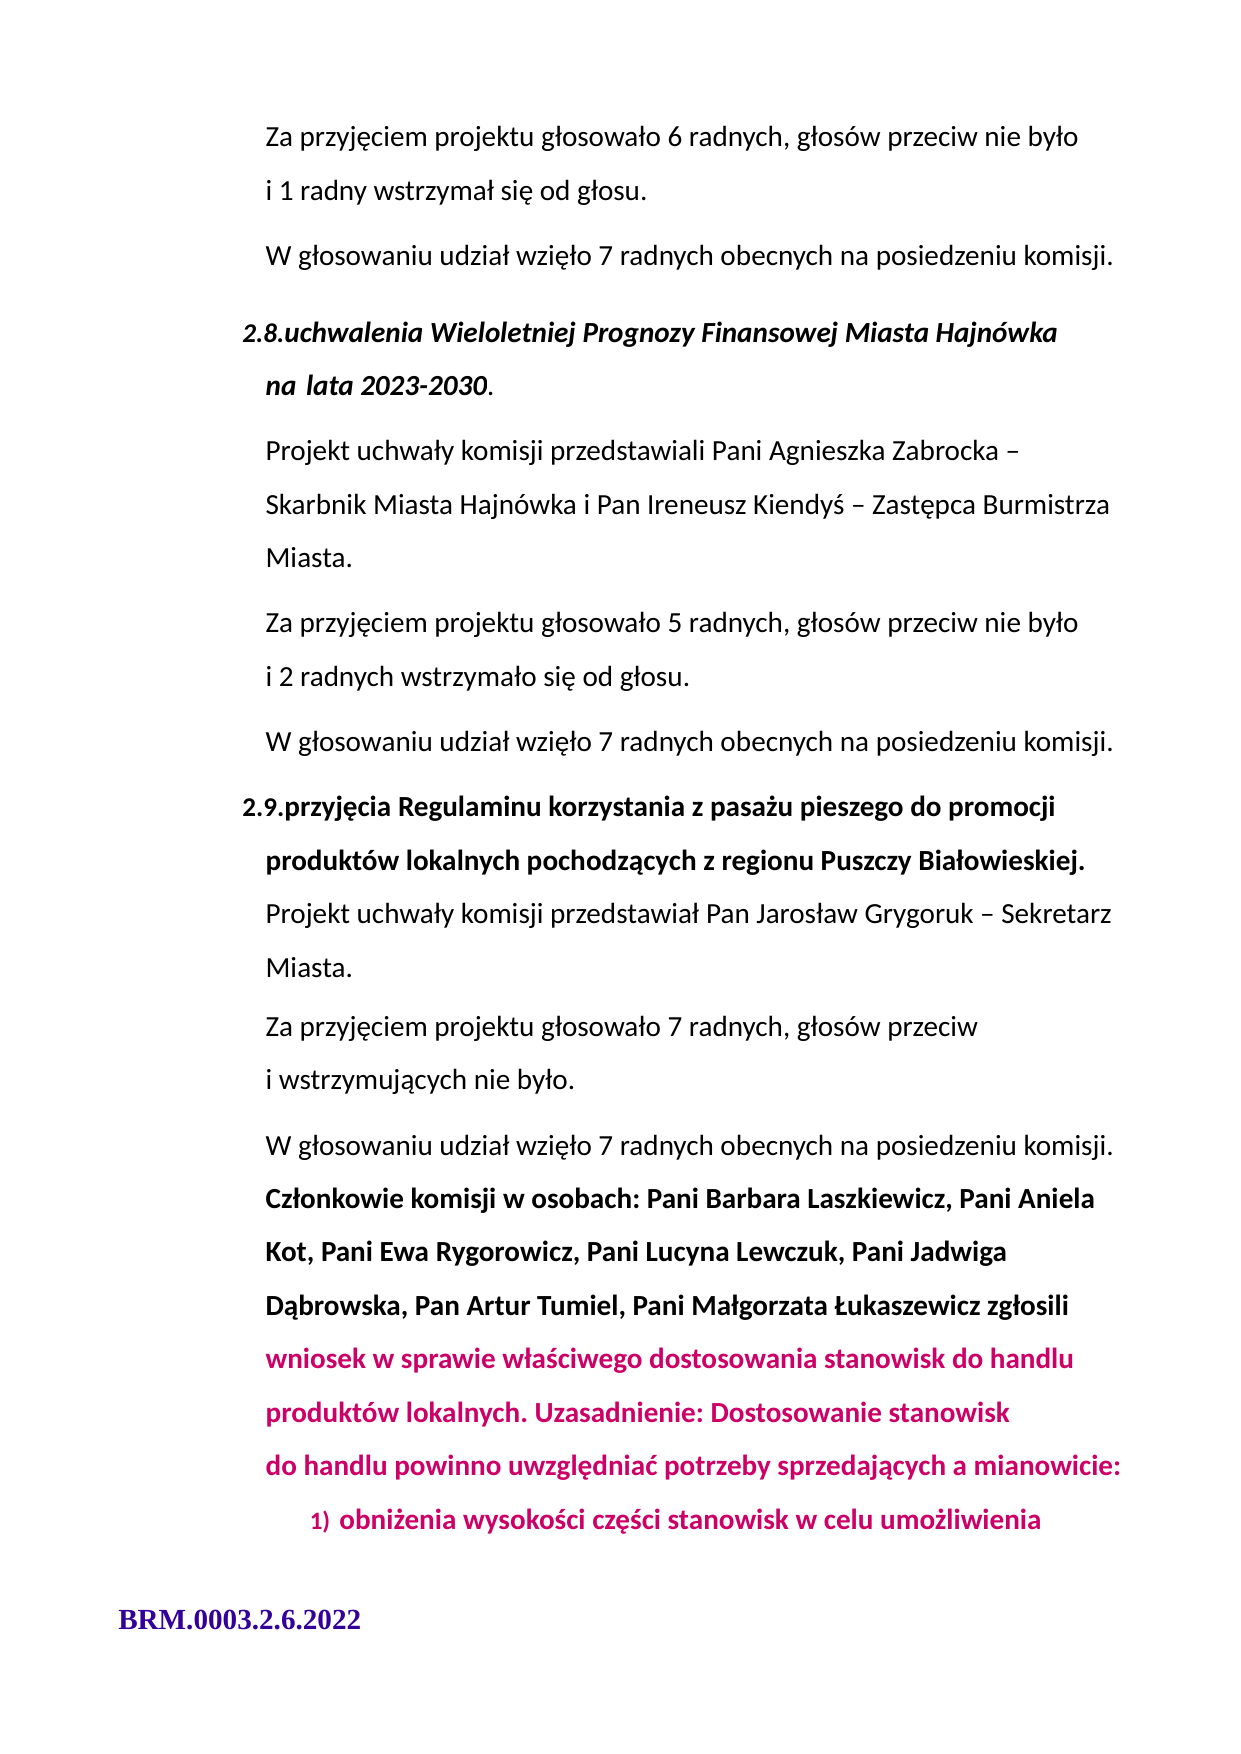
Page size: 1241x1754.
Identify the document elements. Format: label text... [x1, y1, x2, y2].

list Projekt uchwały komisji przedstawiali Pani Agnieszka Zabrocka – Skarbnik Miasta Hajnówka i Pan Ireneusz Kiendyś – Zastępca Burmistrza Miasta. [236, 432, 1122, 575]
list Za przyjęciem projektu głosowało 5 radnych, głosów przeciw nie było i 2 radnych wstrzymało się od głosu. [236, 604, 1122, 693]
list Członkowie komisji w osobach: Pani Barbara Laszkiewicz, Pani Aniela Kot, Pani Ewa Rygorowicz, Pani Lucyna Lewczuk, Pani Jadwiga Dąbrowska, Pan Artur Tumiel, Pani Małgorzata Łukaszewicz zgłosili wniosek w sprawie właściwego dostosowania stanowisk do handlu produktów lokalnych. Uzasadnienie: Dostosowanie stanowisk do handlu powinno uwzględniać potrzeby sprzedających a mianowicie: [236, 1180, 1122, 1483]
list uchwalenia Wieloletniej Prognozy Finansowej Miasta Hajnówka na lata 2023-2030. [236, 314, 1122, 403]
list przyjęcia Regulaminu korzystania z pasażu pieszego do promocji produktów lokalnych pochodzących z regionu Puszczy Białowieskiej. Projekt uchwały komisji przedstawiał Pan Jarosław Grygoruk – Sekretarz Miasta. [236, 788, 1122, 984]
list W głosowaniu udział wzięło 7 radnych obecnych na posiedzeniu komisji. [236, 1127, 1122, 1162]
list W głosowaniu udział wzięło 7 radnych obecnych na posiedzeniu komisji. [236, 237, 1122, 272]
list W głosowaniu udział wzięło 7 radnych obecnych na posiedzeniu komisji. [236, 723, 1122, 759]
list Za przyjęciem projektu głosowało 7 radnych, głosów przeciw i wstrzymujących nie było. [236, 1008, 1122, 1097]
list Za przyjęciem projektu głosowało 6 radnych, głosów przeciw nie było i 1 radny wstrzymał się od głosu. [236, 118, 1122, 207]
list obniżenia wysokości części stanowisk w celu umożliwienia [309, 1501, 1122, 1536]
